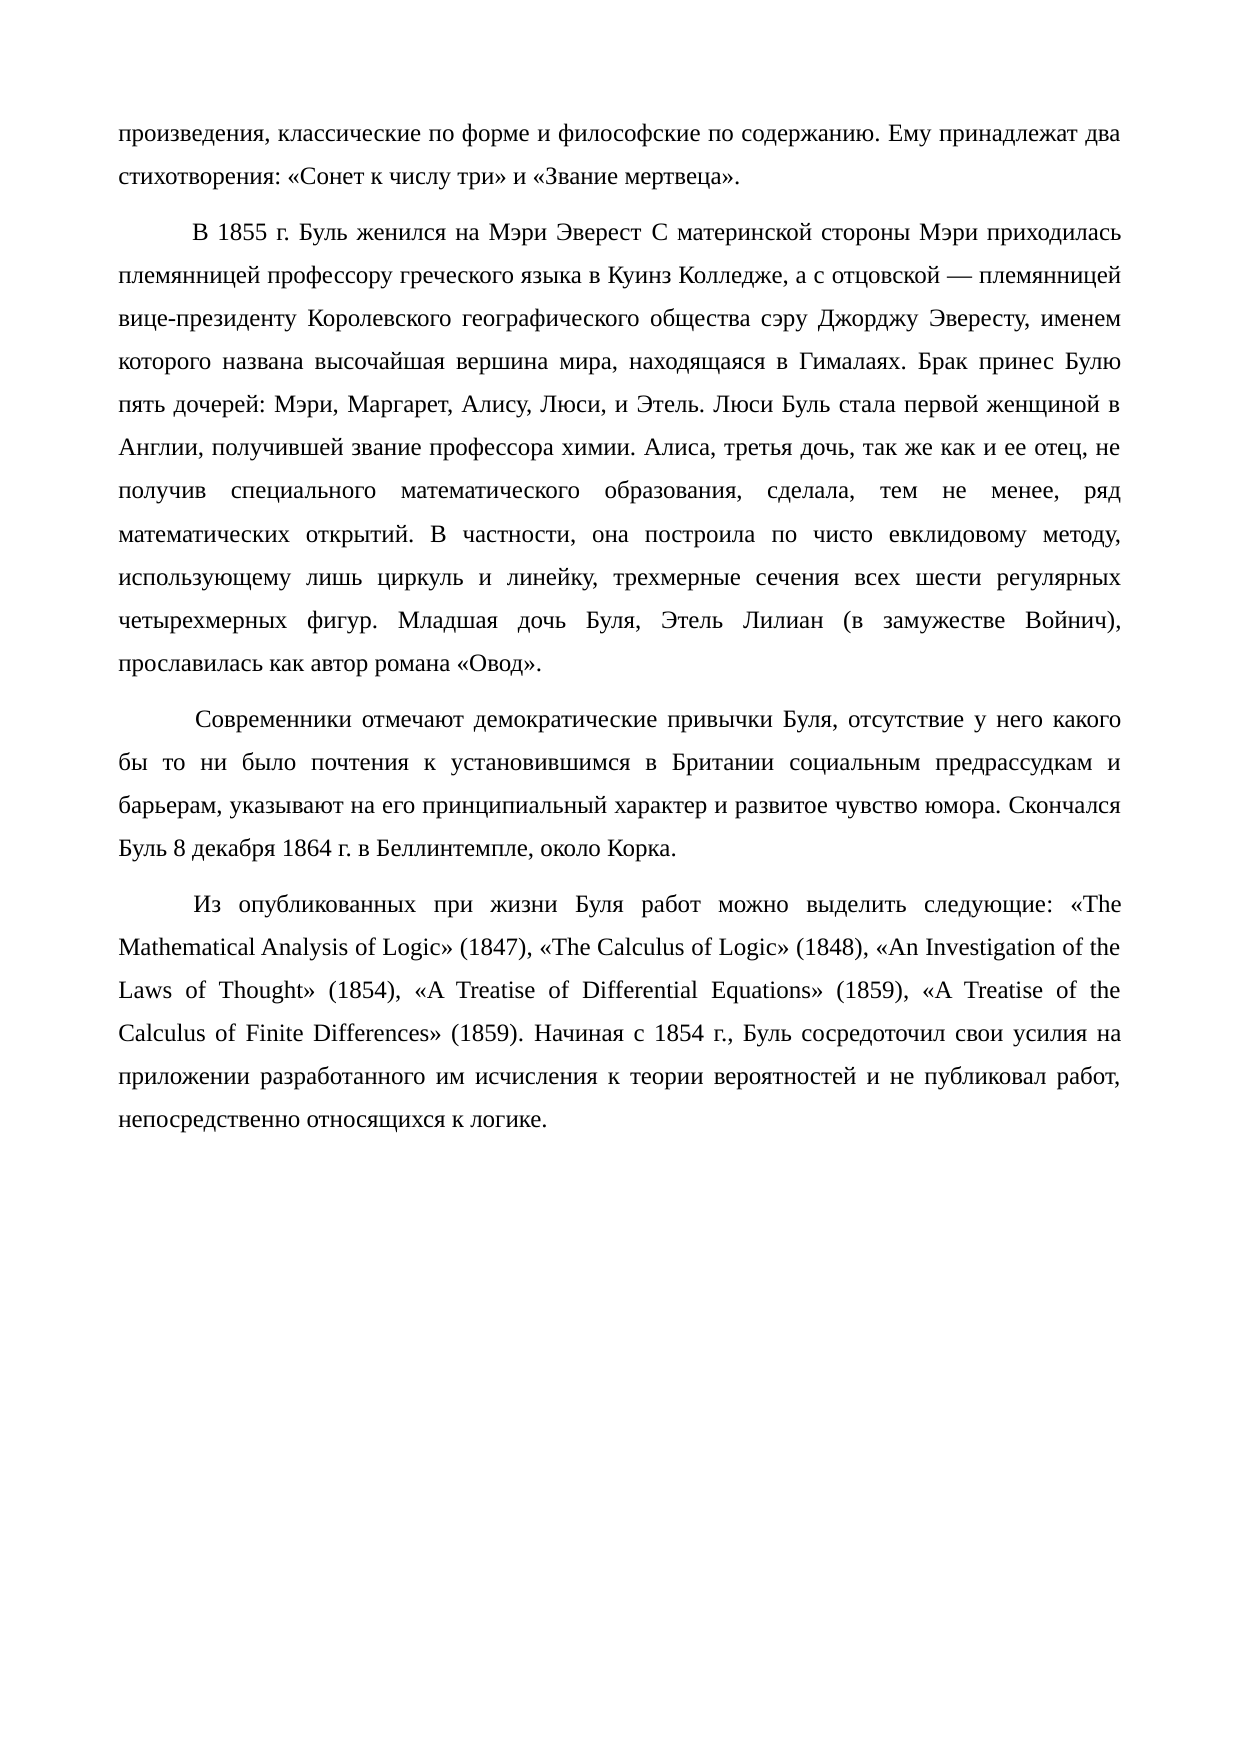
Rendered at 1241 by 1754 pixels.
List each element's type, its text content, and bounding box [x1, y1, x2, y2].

text Современники отмечают демократические привычки Буля, отсутствие у него какого бы то ни было почтения к установившимся в Британии социальным предрассудкам и барьерам, указывают на его принципиальный характер и развитое чувство юмора. Скончался Буль 8 декабря 1864 г. в Беллинтемпле, около Корка. [118, 704, 1122, 862]
text Из опубликованных при жизни Буля работ можно выделить следующие: «The Mathematical Analysis of Logic» (1847), «The Calculus of Logic» (1848), «An Investigation of the Laws of Thought» (1854), «A Treatise of Differential Equations» (1859), «A Treatise of the Calculus of Finite Differences» (1859). Начиная с 1854 г., Буль сосредоточил свои усилия на приложении разработанного им исчисления к теории вероятностей и не публиковал работ, непосредственно относящихся к логике. [118, 889, 1122, 1133]
text произведения, классические по форме и философские по содержанию. Ему принадлежат два стихотворения: «Сонет к числу три» и «Звание мертвеца». [118, 118, 1122, 190]
text В 1855 г. Буль женился на Мэри Эверест С материнской стороны Мэри приходилась племянницей профессору греческого языка в Куинз Колледже, а с отцовской — племянницей вице-президенту Королевского географического общества сэру Джорджу Эвересту, именем которого названа высочайшая вершина мира, находящаяся в Гималаях. Брак принес Булю пять дочерей: Мэри, Маргарет, Алису, Люси, и Этель. Люси Буль стала первой женщиной в Англии, получившей звание профессора химии. Алиса, третья дочь, так же как и ее отец, не получив специального математического образования, сделала, тем не менее, ряд математических открытий. В частности, она построила по чисто евклидовому методу, использующему лишь циркуль и линейку, трехмерные сечения всех шести регулярных четырехмерных фигур. Младшая дочь Буля, Этель Лилиан (в замужестве Войнич), прославилась как автор романа «Овод». [118, 217, 1122, 677]
